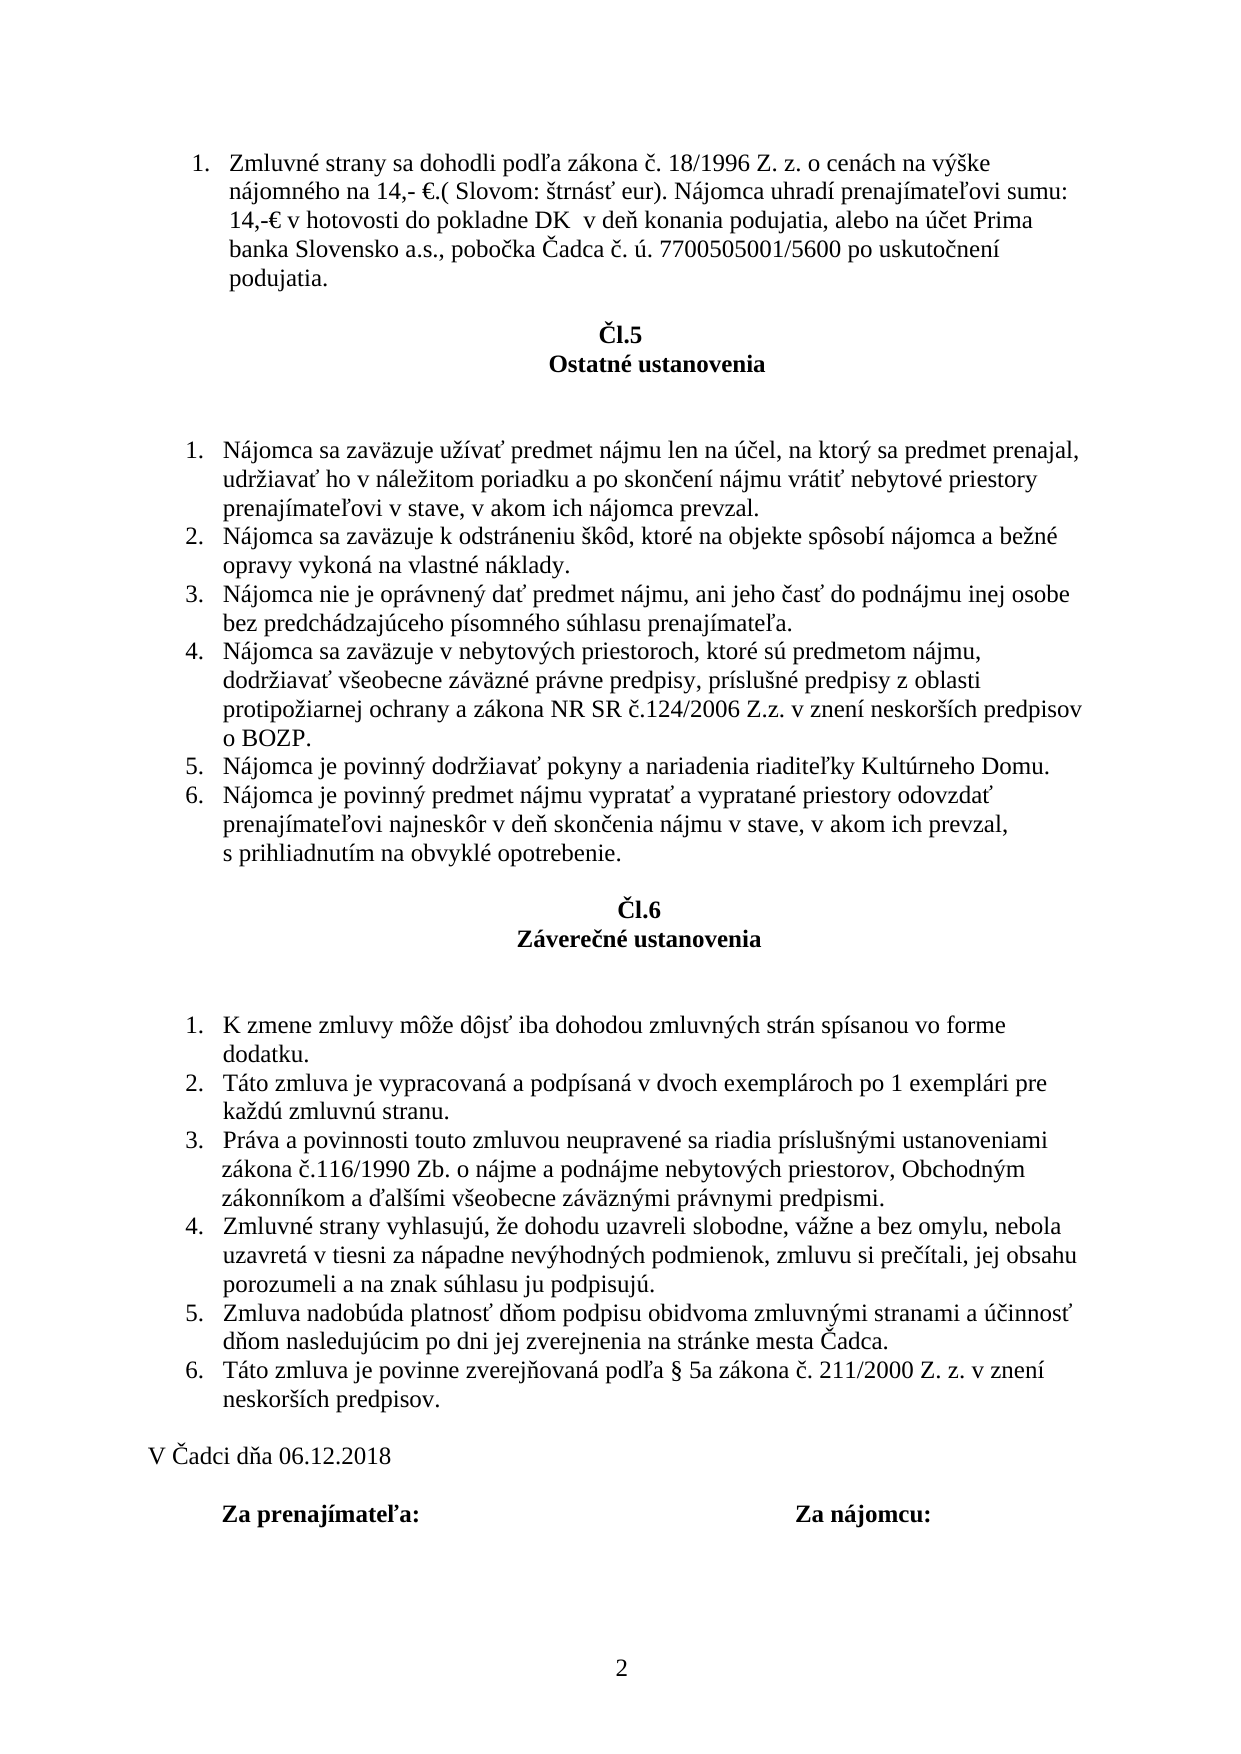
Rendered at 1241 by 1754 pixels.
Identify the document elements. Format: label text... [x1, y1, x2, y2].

list Táto zmluva je vypracovaná a podpísaná v dvoch exemplároch po 1 exemplári pre každú zmluvnú stranu. [185, 1068, 1093, 1125]
list Zmluvné strany sa dohodli podľa zákona č. 18/1996 Z. z. o cenách na výške nájomného na 14,- €.( Slovom: štrnásť eur). Nájomca uhradí prenajímateľovi sumu: 14,-€ v hotovosti do pokladne DK v deň konania podujatia, alebo na účet Prima banka Slovensko a.s., pobočka Čadca č. ú. 7700505001/5600 po uskutočnení podujatia. [191, 148, 1093, 291]
text Záverečné ustanovenia [185, 924, 1093, 953]
text uzavretá v tiesni za nápadne nevýhodných podmienok, zmluvu si prečítali, jej obsahu [223, 1240, 1093, 1269]
text Ostatné ustanovenia [221, 349, 1093, 378]
list Nájomca sa zaväzuje v nebytových priestoroch, ktoré sú predmetom nájmu, dodržiavať všeobecne záväzné právne predpisy, príslušné predpisy z oblasti protipožiarnej ochrany a zákona NR SR č.124/2006 Z.z. v znení neskorších predpisov o BOZP. [185, 636, 1093, 751]
list K zmene zmluvy môže dôjsť iba dohodou zmluvných strán spísanou vo forme dodatku. [185, 1010, 1093, 1068]
list Zmluvné strany vyhlasujú, že dohodu uzavreli slobodne, vážne a bez omylu, nebola [185, 1211, 1093, 1240]
text Za prenajímateľa: Za nájomcu: [148, 1499, 1093, 1528]
list Práva a povinnosti touto zmluvou neupravené sa riadia príslušnými ustanoveniami [185, 1125, 1093, 1154]
list Nájomca sa zaväzuje užívať predmet nájmu len na účel, na ktorý sa predmet prenajal, udržiavať ho v náležitom poriadku a po skončení nájmu vrátiť nebytové priestory prenajímateľovi v stave, v akom ich nájomca prevzal. [185, 435, 1093, 521]
list Nájomca nie je oprávnený dať predmet nájmu, ani jeho časť do podnájmu inej osobe bez predchádzajúceho písomného súhlasu prenajímateľa. [185, 579, 1093, 636]
list Nájomca je povinný predmet nájmu vypratať a vypratané priestory odovzdať prenajímateľovi najneskôr v deň skončenia nájmu v stave, v akom ich prevzal, s prihliadnutím na obvyklé opotrebenie. [185, 780, 1093, 866]
text Čl.5 [148, 320, 1093, 349]
list Zmluva nadobúda platnosť dňom podpisu obidvoma zmluvnými stranami a účinnosť dňom nasledujúcim po dni jej zverejnenia na stránke mesta Čadca. [185, 1298, 1093, 1355]
list Táto zmluva je povinne zverejňovaná podľa § 5a zákona č. 211/2000 Z. z. v znení neskorších predpisov. [185, 1355, 1093, 1413]
text zákona č.116/1990 Zb. o nájme a podnájme nebytových priestorov, Obchodným zákonníkom a ďalšími všeobecne záväznými právnymi predpismi. [221, 1154, 1093, 1211]
text Čl.6 [185, 895, 1093, 924]
list Nájomca je povinný dodržiavať pokyny a nariadenia riaditeľky Kultúrneho Domu. [185, 751, 1093, 780]
text V Čadci dňa 06.12.2018 [148, 1441, 1093, 1470]
text porozumeli a na znak súhlasu ju podpisujú. [223, 1269, 1093, 1298]
list Nájomca sa zaväzuje k odstráneniu škôd, ktoré na objekte spôsobí nájomca a bežné opravy vykoná na vlastné náklady. [185, 521, 1093, 579]
